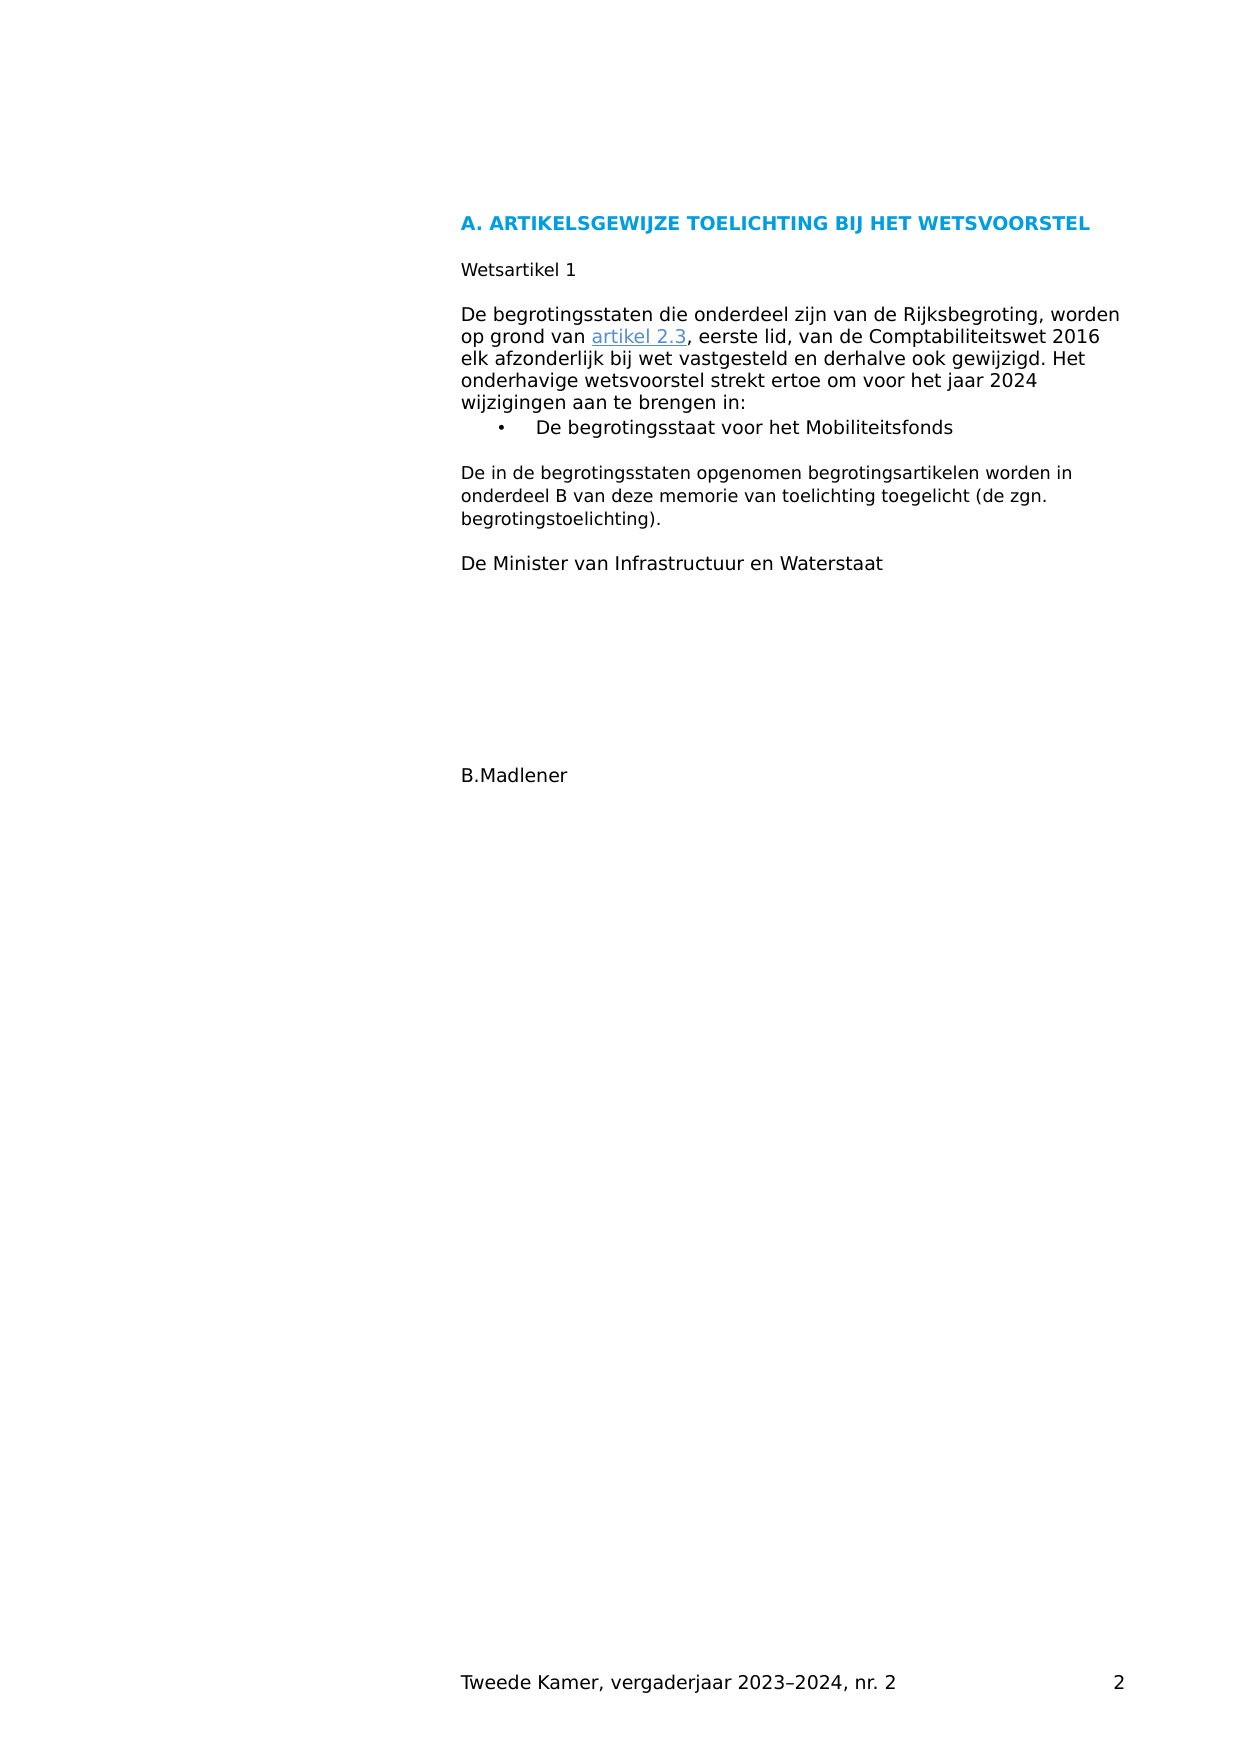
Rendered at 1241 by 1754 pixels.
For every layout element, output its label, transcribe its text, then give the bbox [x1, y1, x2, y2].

title A. ARTIKELSGEWIJZE TOELICHTING BIJ HET WETSVOORSTEL [461, 213, 1125, 235]
text De in de begrotingsstaten opgenomen begrotingsartikelen worden in onderdeel B van deze memorie van toelichting toegelicht (de zgn. begrotingstoelichting). [461, 461, 1125, 530]
text De Minister van Infrastructuur en Waterstaat [461, 553, 1125, 575]
list De begrotingsstaat voor het Mobiliteitsfonds [498, 414, 1125, 439]
text De begrotingsstaten die onderdeel zijn van de Rijksbegroting, worden op grond van artikel 2.3, eerste lid, van de Comptabiliteitswet 2016 elk afzonderlijk bij wet vastgesteld en derhalve ook gewijzigd. Het onderhavige wetsvoorstel strekt ertoe om voor het jaar 2024 wijzigingen aan te brengen in: [461, 304, 1125, 414]
text Wetsartikel 1 [461, 258, 1125, 281]
text B.Madlener [461, 765, 1125, 787]
